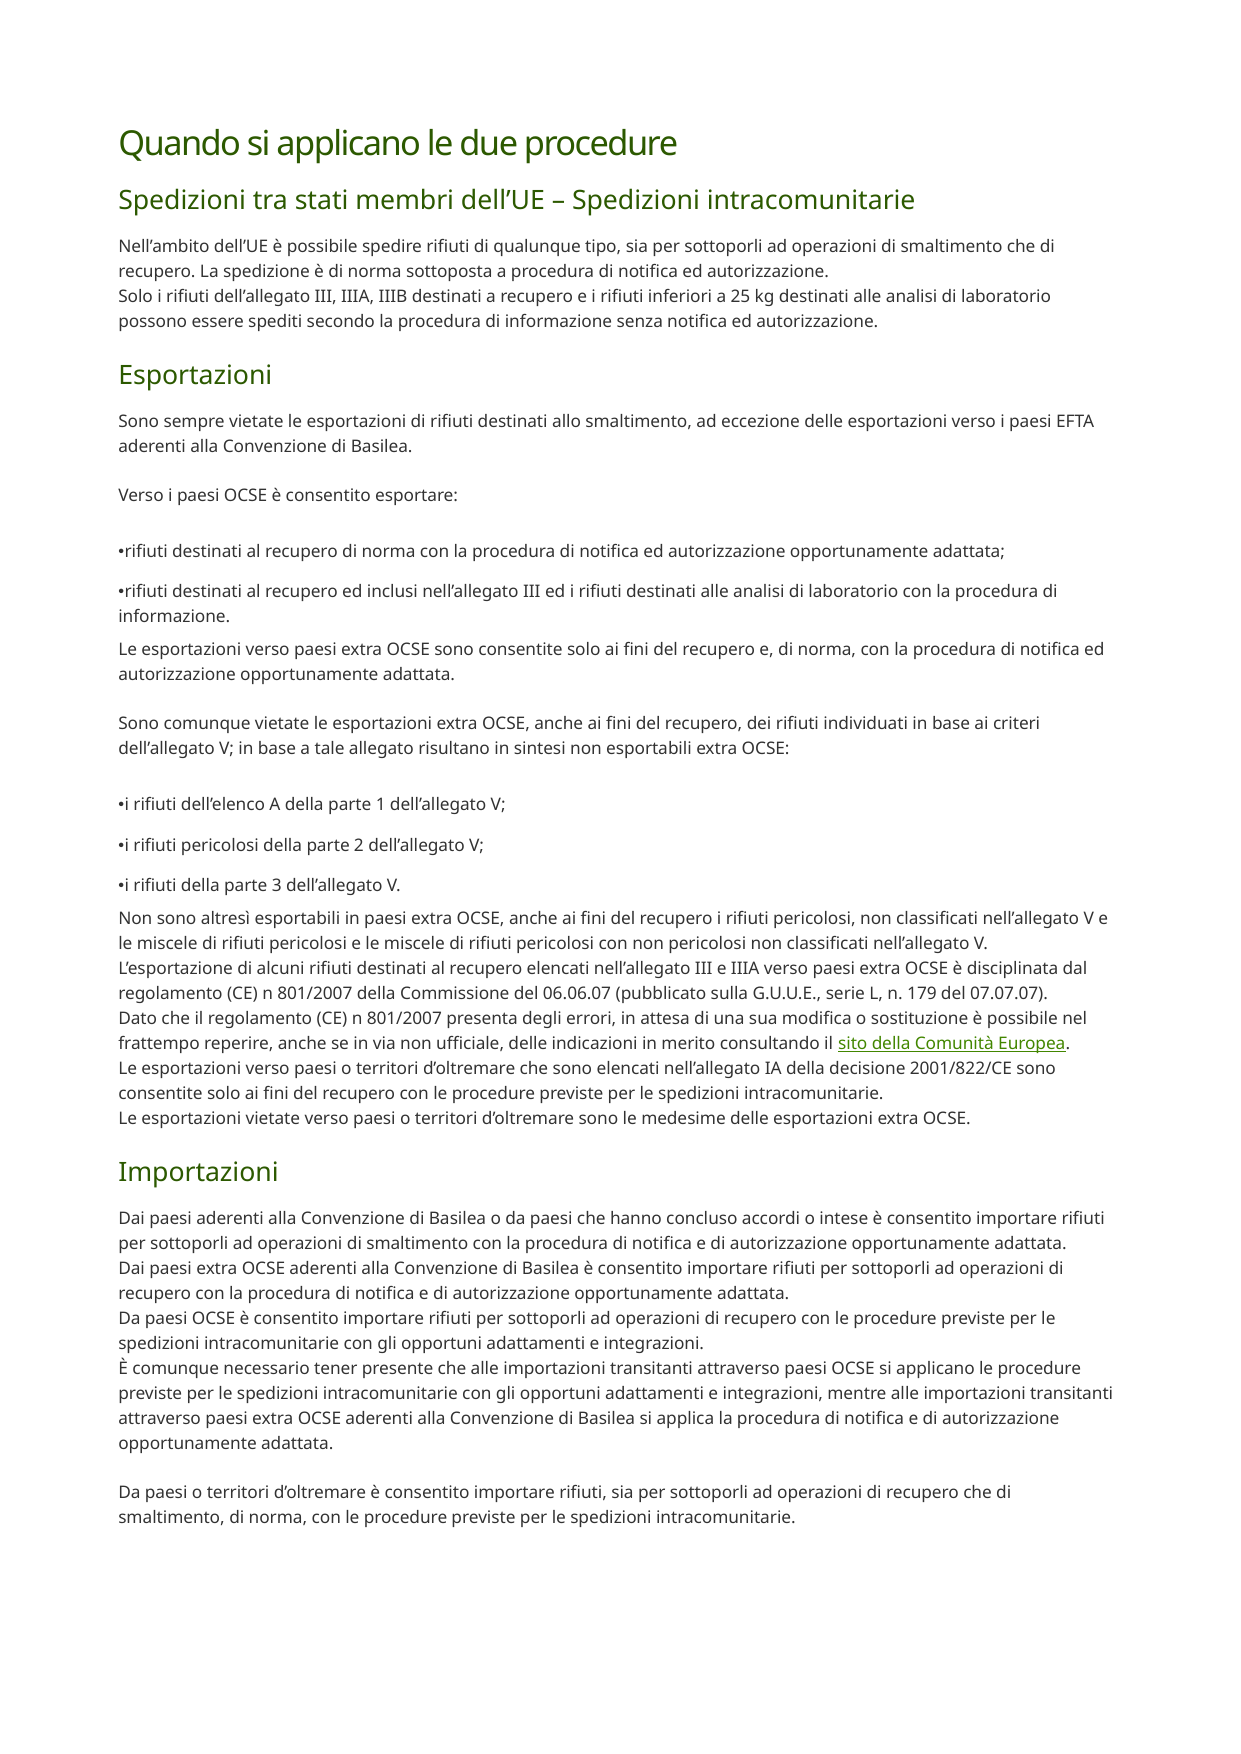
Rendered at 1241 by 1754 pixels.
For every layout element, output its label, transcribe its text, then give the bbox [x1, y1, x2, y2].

subtitle Importazioni [118, 1153, 1122, 1189]
subtitle Esportazioni [118, 356, 1122, 392]
list i rifiuti della parte 3 dell’allegato V. [118, 872, 1122, 897]
text Non sono altresì esportabili in paesi extra OCSE, anche ai fini del recupero i rifiuti pericolosi, non classificati nell’allegato V e le miscele di rifiuti pericolosi e le miscele di rifiuti pericolosi con non pericolosi non classificati nell’allegato V. L’esportazione di alcuni rifiuti destinati al recupero elencati nell’allegato III e IIIA verso paesi extra OCSE è disciplinata dal regolamento (CE) n 801/2007 della Commissione del 06.06.07 (pubblicato sulla G.U.U.E., serie L, n. 179 del 07.07.07). Dato che il regolamento (CE) n 801/2007 presenta degli errori, in attesa di una sua modifica o sostituzione è possibile nel frattempo reperire, anche se in via non ufficiale, delle indicazioni in merito consultando il sito della Comunità Europea. [118, 904, 1122, 1054]
text Sono comunque vietate le esportazioni extra OCSE, anche ai fini del recupero, dei rifiuti individuati in base ai criteri dell’allegato V; in base a tale allegato risultano in sintesi non esportabili extra OCSE: [118, 709, 1122, 759]
subtitle Quando si applicano le due procedure [118, 118, 1122, 165]
list rifiuti destinati al recupero di norma con la procedura di notifica ed autorizzazione opportunamente adattata; [118, 537, 1122, 562]
subtitle Spedizioni tra stati membri dell’UE – Spedizioni intracomunitarie [118, 181, 1122, 217]
list i rifiuti dell’elenco A della parte 1 dell’allegato V; [118, 790, 1122, 815]
text Dai paesi aderenti alla Convenzione di Basilea o da paesi che hanno concluso accordi o intese è consentito importare rifiuti per sottoporli ad operazioni di smaltimento con la procedura di notifica e di autorizzazione opportunamente adattata. Dai paesi extra OCSE aderenti alla Convenzione di Basilea è consentito importare rifiuti per sottoporli ad operazioni di recupero con la procedura di notifica e di autorizzazione opportunamente adattata. Da paesi OCSE è consentito importare rifiuti per sottoporli ad operazioni di recupero con le procedure previste per le spedizioni intracomunitarie con gli opportuni adattamenti e integrazioni. È comunque necessario tener presente che alle importazioni transitanti attraverso paesi OCSE si applicano le procedure previste per le spedizioni intracomunitarie con gli opportuni adattamenti e integrazioni, mentre alle importazioni transitanti attraverso paesi extra OCSE aderenti alla Convenzione di Basilea si applica la procedura di notifica e di autorizzazione opportunamente adattata. [118, 1205, 1122, 1455]
text Sono sempre vietate le esportazioni di rifiuti destinati allo smaltimento, ad eccezione delle esportazioni verso i paesi EFTA aderenti alla Convenzione di Basilea. [118, 408, 1122, 458]
text Da paesi o territori d’oltremare è consentito importare rifiuti, sia per sottoporli ad operazioni di recupero che di smaltimento, di norma, con le procedure previste per le spedizioni intracomunitarie. [118, 1478, 1122, 1528]
text Le esportazioni verso paesi o territori d’oltremare che sono elencati nell’allegato IA della decisione 2001/822/CE sono consentite solo ai fini del recupero con le procedure previste per le spedizioni intracomunitarie. Le esportazioni vietate verso paesi o territori d’oltremare sono le medesime delle esportazioni extra OCSE. [118, 1054, 1122, 1129]
list i rifiuti pericolosi della parte 2 dell’allegato V; [118, 831, 1122, 856]
text Le esportazioni verso paesi extra OCSE sono consentite solo ai fini del recupero e, di norma, con la procedura di notifica ed autorizzazione opportunamente adattata. [118, 636, 1122, 686]
text Verso i paesi OCSE è consentito esportare: [118, 481, 1122, 506]
text Nell’ambito dell’UE è possibile spedire rifiuti di qualunque tipo, sia per sottoporli ad operazioni di smaltimento che di recupero. La spedizione è di norma sottoposta a procedura di notifica ed autorizzazione. Solo i rifiuti dell’allegato III, IIIA, IIIB destinati a recupero e i rifiuti inferiori a 25 kg destinati alle analisi di laboratorio possono essere spediti secondo la procedura di informazione senza notifica ed autorizzazione. [118, 232, 1122, 332]
list rifiuti destinati al recupero ed inclusi nell’allegato III ed i rifiuti destinati alle analisi di laboratorio con la procedura di informazione. [118, 578, 1122, 628]
